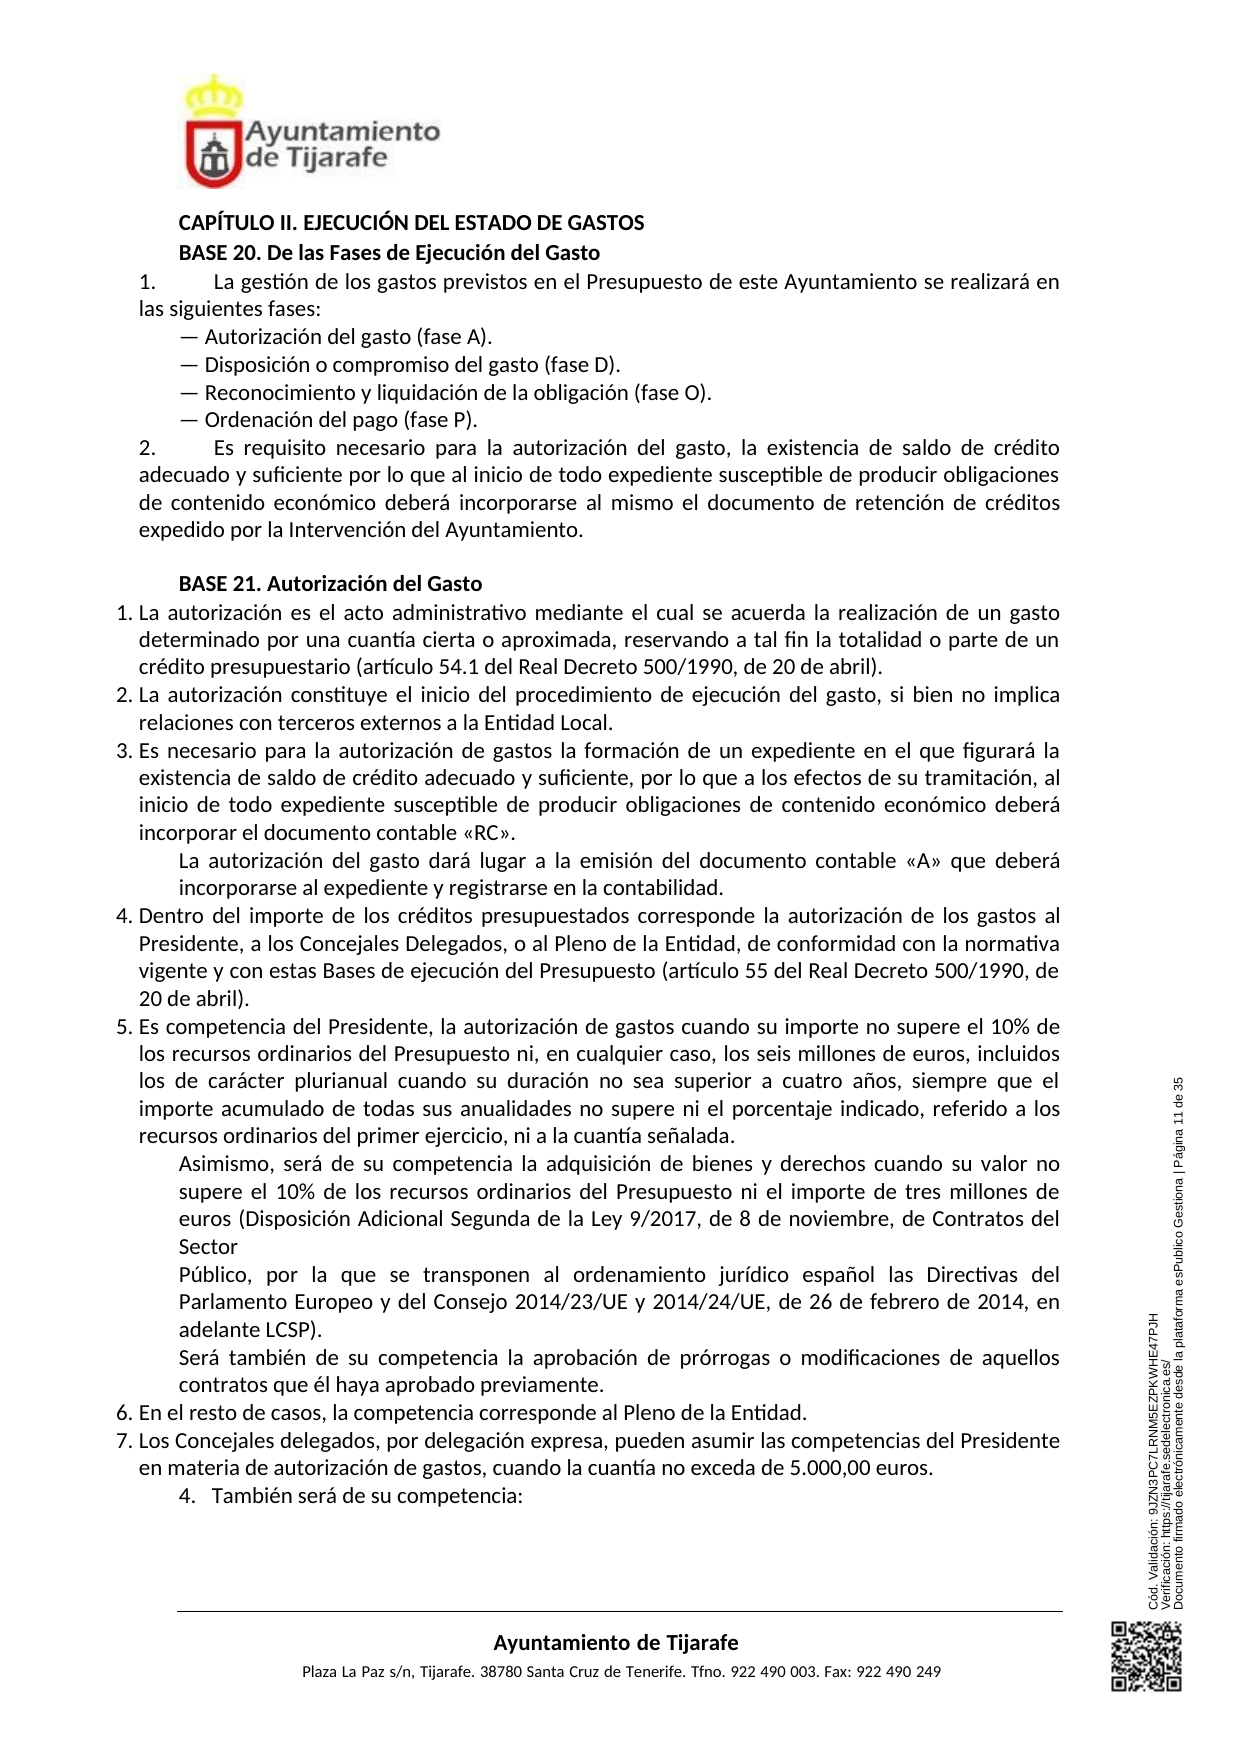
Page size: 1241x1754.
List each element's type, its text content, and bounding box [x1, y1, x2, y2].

text Será también de su competencia la aprobación de prórrogas o modificaciones de aquellos contratos que él haya aprobado previamente. [179, 1343, 1062, 1398]
list Es necesario para la autorización de gastos la formación de un expediente en el que figurará la existencia de saldo de crédito adecuado y suficiente, por lo que a los efectos de su tramitación, al inicio de todo expediente susceptible de producir obligaciones de contenido económico deberá incorporar el documento contable «RC». [116, 736, 1062, 846]
list Es requisito necesario para la autorización del gasto, la existencia de saldo de crédito adecuado y suficiente por lo que al inicio de todo expediente susceptible de producir obligaciones de contenido económico deberá incorporarse al mismo el documento de retención de créditos expedido por la Intervención del Ayuntamiento. [139, 434, 1062, 544]
text Asimismo, será de su competencia la adquisición de bienes y derechos cuando su valor no supere el 10% de los recursos ordinarios del Presupuesto ni el importe de tres millones de euros (Disposición Adicional Segunda de la Ley 9/2017, de 8 de noviembre, de Contratos del Sector [179, 1150, 1062, 1260]
text — Ordenación del pago (fase P). [179, 406, 1062, 433]
subtitle BASE 20. De las Fases de Ejecución del Gasto [179, 238, 1064, 266]
list Los Concejales delegados, por delegación expresa, pueden asumir las competencias del Presidente en materia de autorización de gastos, cuando la cuantía no exceda de 5.000,00 euros. [116, 1426, 1062, 1481]
text — Disposición o compromiso del gasto (fase D). [179, 350, 1062, 378]
text — Reconocimiento y liquidación de la obligación (fase O). [179, 378, 1062, 406]
text Público, por la que se transponen al ordenamiento jurídico español las Directivas del Parlamento Europeo y del Consejo 2014/23/UE y 2014/24/UE, de 26 de febrero de 2014, en adelante LCSP). [179, 1260, 1062, 1343]
list La gestión de los gastos previstos en el Presupuesto de este Ayuntamiento se realizará en las siguientes fases: [139, 267, 1062, 322]
list En el resto de casos, la competencia corresponde al Pleno de la Entidad. [116, 1398, 1062, 1426]
text 4. También será de su competencia: [179, 1482, 1062, 1509]
list Es competencia del Presidente, la autorización de gastos cuando su importe no supere el 10% de los recursos ordinarios del Presupuesto ni, en cualquier caso, los seis millones de euros, incluidos los de carácter plurianual cuando su duración no sea superior a cuatro años, siempre que el importe acumulado de todas sus anualidades no supere ni el porcentaje indicado, referido a los recursos ordinarios del primer ejercicio, ni a la cuantía señalada. [116, 1012, 1062, 1149]
text La autorización del gasto dará lugar a la emisión del documento contable «A» que deberá incorporarse al expediente y registrarse en la contabilidad. [179, 847, 1062, 901]
text — Autorización del gasto (fase A). [179, 322, 1062, 350]
list La autorización es el acto administrativo mediante el cual se acuerda la realización de un gasto determinado por una cuantía cierta o aproximada, reservando a tal fin la totalidad o parte de un crédito presupuestario (artículo 54.1 del Real Decreto 500/1990, de 20 de abril). [116, 598, 1062, 681]
list La autorización constituye el inicio del procedimiento de ejecución del gasto, si bien no implica relaciones con terceros externos a la Entidad Local. [116, 681, 1062, 736]
subtitle CAPÍTULO II. EJECUCIÓN DEL ESTADO DE GASTOS [179, 208, 1064, 236]
subtitle BASE 21. Autorización del Gasto [179, 569, 1064, 597]
list Dentro del importe de los créditos presupuestados corresponde la autorización de los gastos al Presidente, a los Concejales Delegados, o al Pleno de la Entidad, de conformidad con la normativa vigente y con estas Bases de ejecución del Presupuesto (artículo 55 del Real Decreto 500/1990, de 20 de abril). [116, 902, 1062, 1012]
